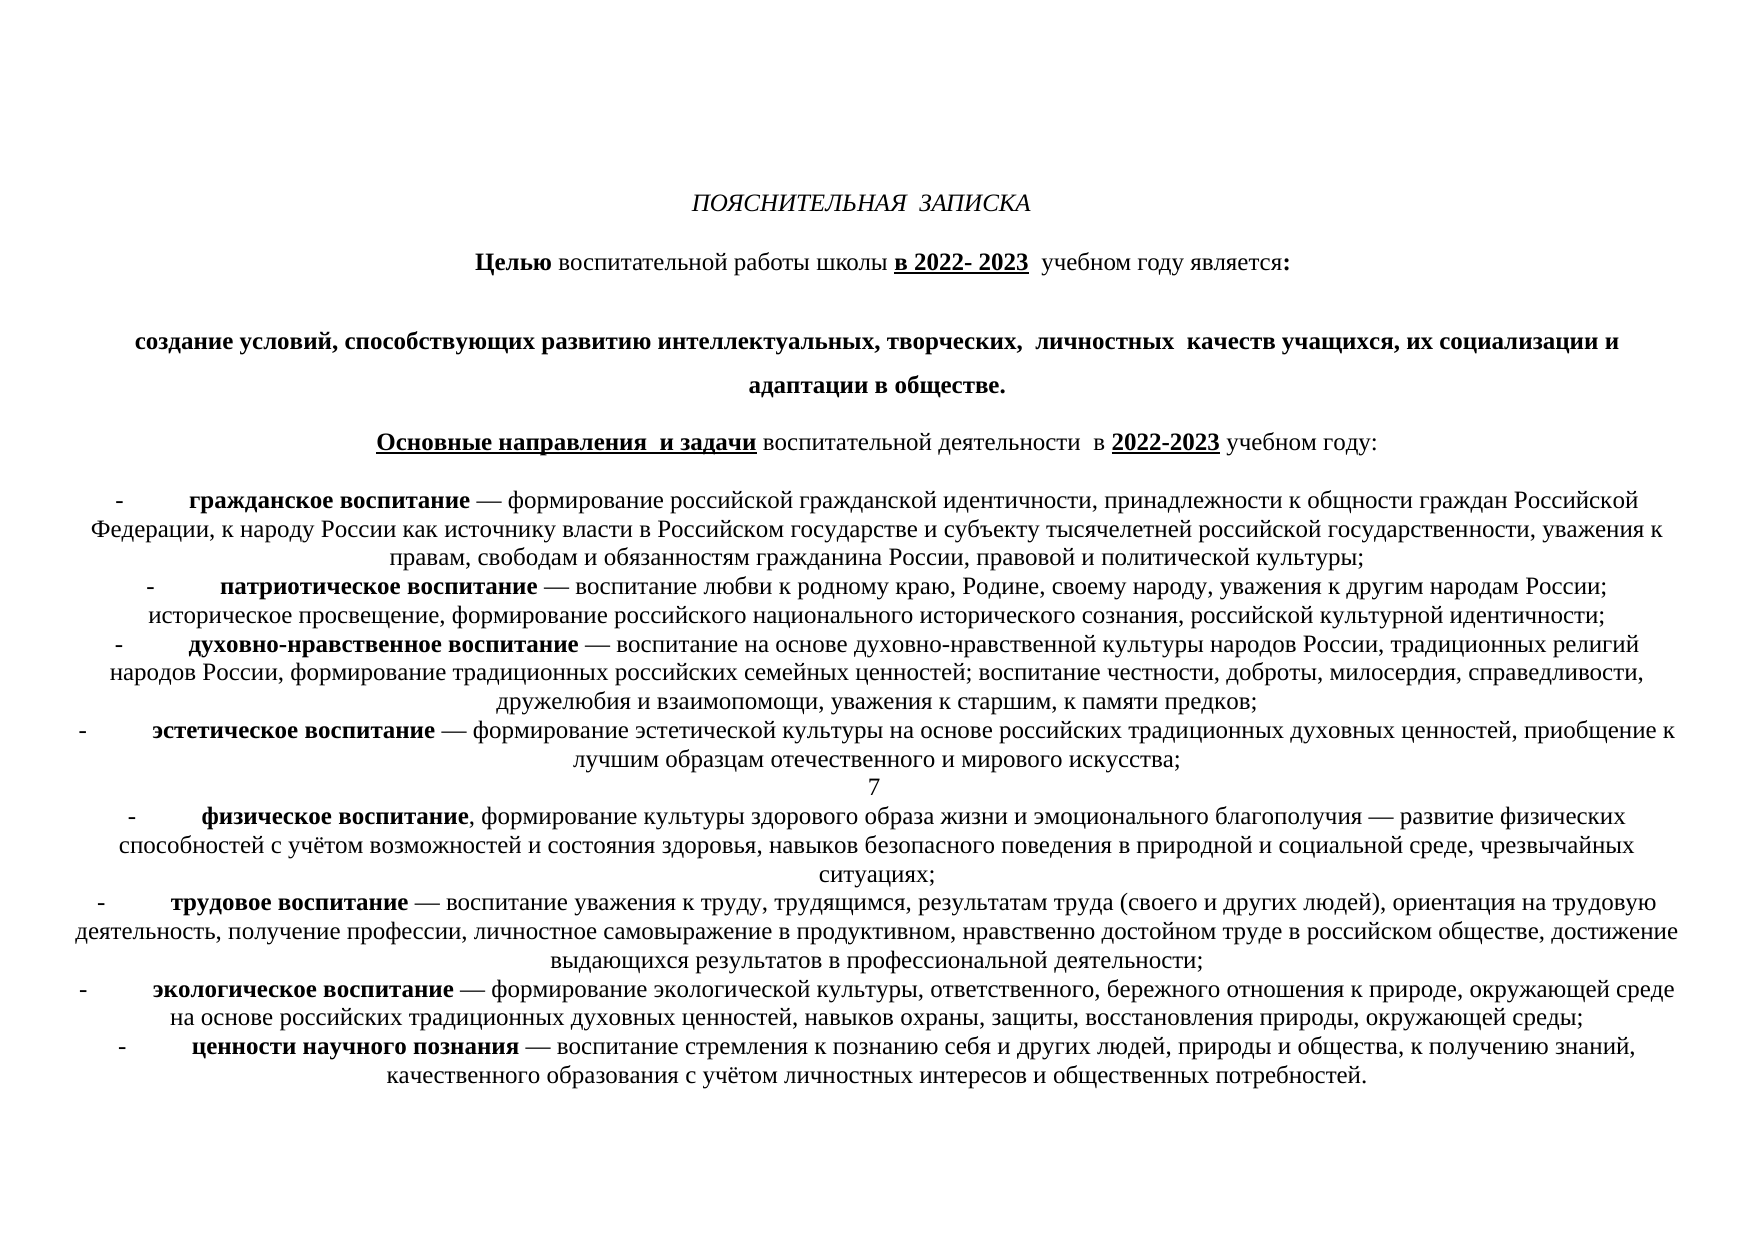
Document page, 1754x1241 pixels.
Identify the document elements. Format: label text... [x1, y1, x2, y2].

text - духовно-нравственное воспитание — воспитание на основе духовно-нравственной культуры народов России, традиционных религий народов России, формирование традиционных российских семейных ценностей; воспитание честности, доброты, милосердия, справедливости, дружелюбия и взаимопомощи, уважения к старшим, к памяти предков; [75, 629, 1679, 715]
text - экологическое воспитание — формирование экологической культуры, ответственного, бережного отношения к природе, окружающей среде на основе российских традиционных духовных ценностей, навыков охраны, защиты, восстановления природы, окружающей среды; [75, 974, 1679, 1031]
text ПОЯСНИТЕЛЬНАЯ ЗАПИСКА [75, 180, 1679, 219]
text создание условий, способствующих развитию интеллектуальных, творческих, личностных качеств учащихся, их социализации и адаптации в обществе. [75, 276, 1679, 399]
text - физическое воспитание, формирование культуры здорового образа жизни и эмоционального благополучия — развитие физических способностей с учётом возможностей и состояния здоровья, навыков безопасного поведения в природной и социальной среде, чрезвычайных ситуациях; [75, 801, 1679, 887]
text - гражданское воспитание — формирование российской гражданской идентичности, принадлежности к общности граждан Российской Федерации, к народу России как источнику власти в Российском государстве и субъекту тысячелетней российской государственности, уважения к правам, свободам и обязанностям гражданина России, правовой и политической культуры; [75, 485, 1679, 571]
text Основные направления и задачи воспитательной деятельности в 2022-2023 учебном году: [75, 427, 1679, 456]
text Целью воспитательной работы школы в 2022- 2023 учебном году является: [75, 247, 1679, 276]
text - трудовое воспитание — воспитание уважения к труду, трудящимся, результатам труда (своего и других людей), ориентация на трудовую деятельность, получение профессии, личностное самовыражение в продуктивном, нравственно достойном труде в российском обществе, достижение выдающихся результатов в профессиональной деятельности; [75, 887, 1679, 974]
text - эстетическое воспитание — формирование эстетической культуры на основе российских традиционных духовных ценностей, приобщение к [75, 715, 1679, 744]
text 7 [75, 772, 1679, 801]
text лучшим образцам отечественного и мирового искусства; [75, 744, 1679, 772]
text - ценности научного познания — воспитание стремления к познанию себя и других людей, природы и общества, к получению знаний, качественного образования с учётом личностных интересов и общественных потребностей. [75, 1031, 1679, 1089]
text - патриотическое воспитание — воспитание любви к родному краю, Родине, своему народу, уважения к другим народам России; историческое просвещение, формирование российского национального исторического сознания, российской культурной идентичности; [75, 571, 1679, 629]
